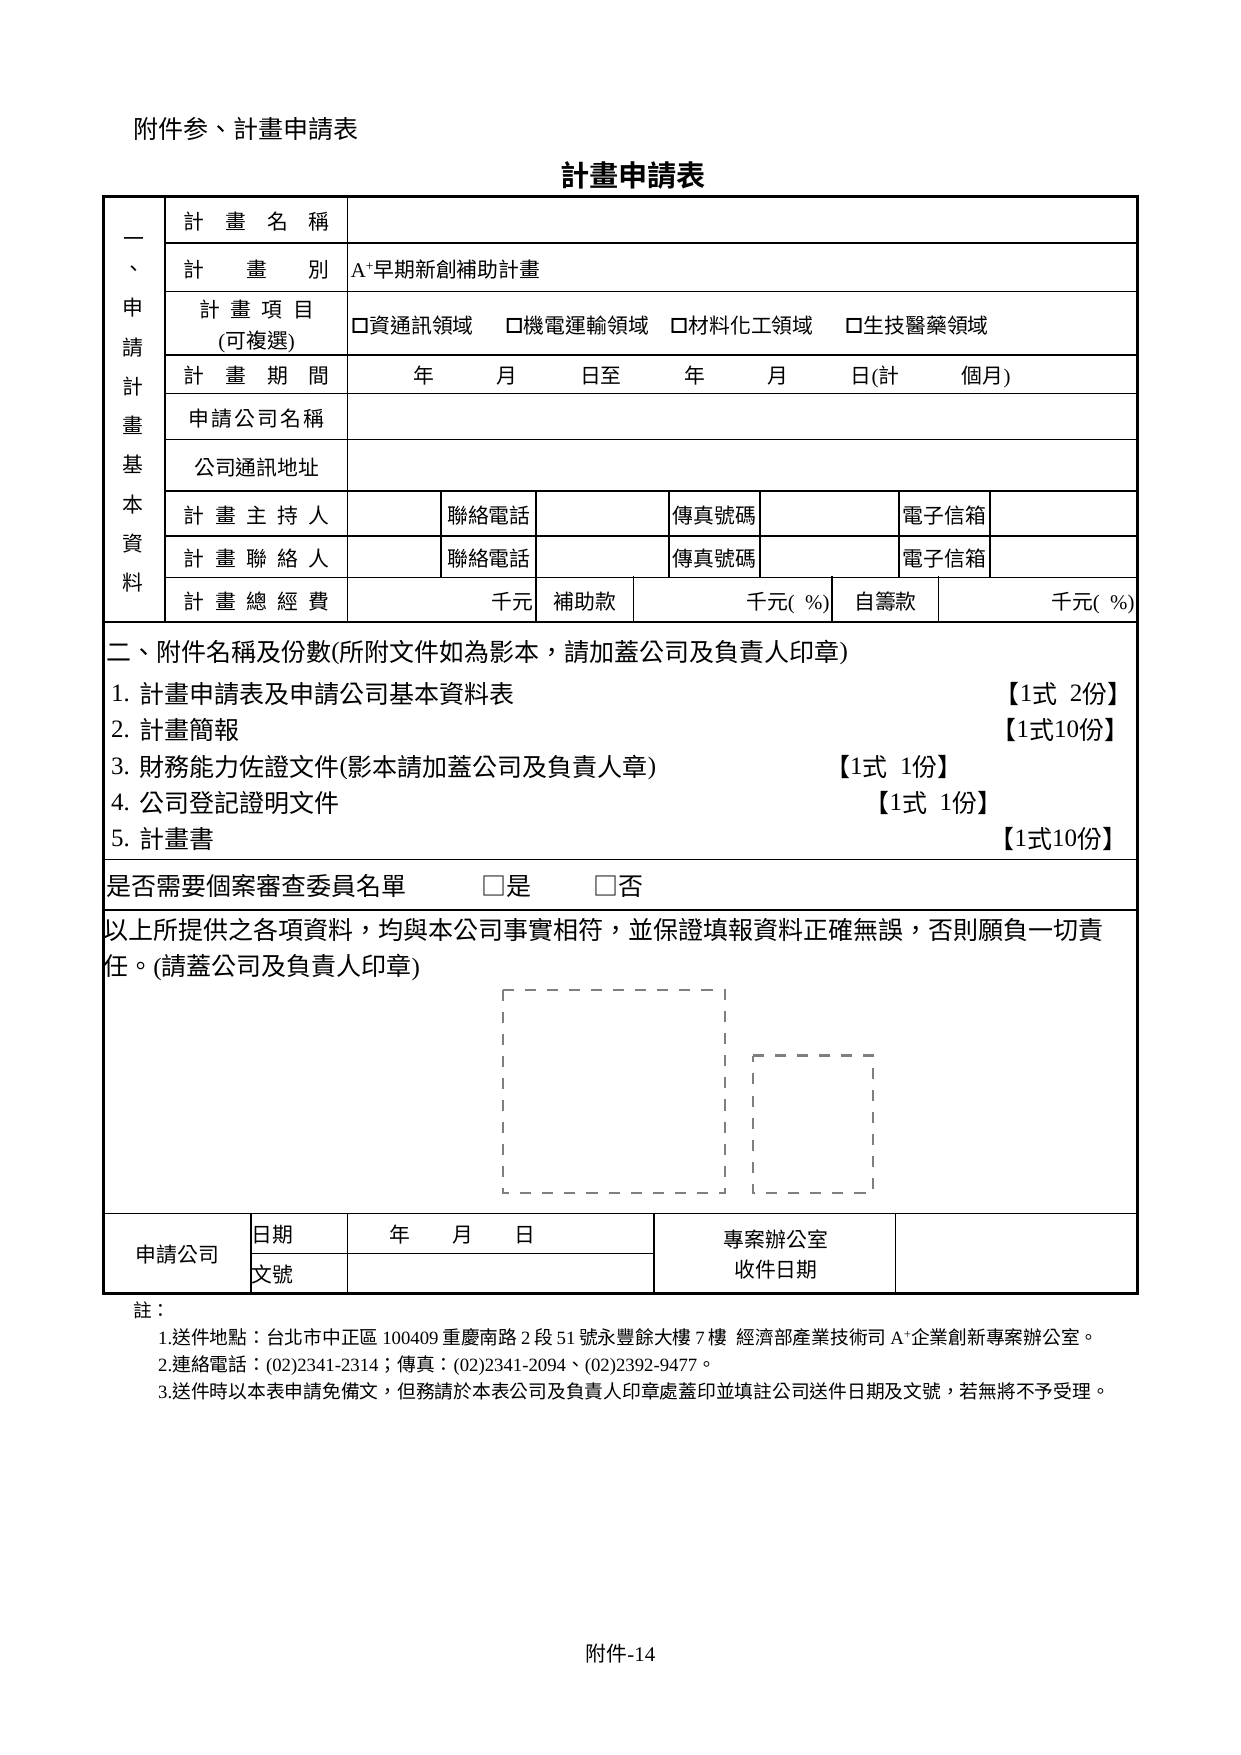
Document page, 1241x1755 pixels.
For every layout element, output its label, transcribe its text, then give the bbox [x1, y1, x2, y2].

table_cell [348, 394, 1136, 438]
table_cell [348, 537, 440, 576]
table_cell [761, 492, 898, 535]
table_cell 計 畫 期 間 [166, 356, 347, 392]
table_cell 申請公司 [105, 1214, 250, 1292]
table_cell 自籌款 [833, 578, 938, 621]
table_cell [991, 537, 1136, 576]
table_cell 計 畫 主 持 人 [166, 492, 347, 535]
table_cell 計 畫 項 目 (可複選) [166, 292, 347, 354]
table_cell 公司通訊地址 [166, 440, 347, 490]
table_cell 文號 [252, 1254, 347, 1292]
table_cell 聯絡電話 [442, 537, 535, 576]
subtitle 附件参、計畫申請表 [133, 110, 1107, 146]
table_header 計 畫 名 稱 [166, 198, 347, 242]
table_cell 千元 [348, 578, 535, 621]
table_cell 年 月 日至 年 月 日(計 個月) [348, 356, 1136, 392]
table_cell 日期 [252, 1214, 347, 1252]
table_cell [537, 537, 668, 576]
table_cell 是否需要個案審查委員名單 □是 □否 [105, 860, 1136, 909]
table_cell [991, 492, 1136, 535]
table_cell A+早期新創補助計畫 [348, 244, 1136, 291]
table_cell 專案辦公室 收件日期 [655, 1214, 895, 1292]
table_cell [348, 1254, 653, 1292]
table_cell [896, 1214, 1136, 1292]
table_cell 以上所提供之各項資料，均與本公司事實相符，並保證填報資料正確無誤，否則願負一切責任。(請蓋公司及負責人印章) [105, 911, 1136, 1213]
table_cell 傳真號碼 [670, 492, 759, 535]
table_header 一 、 申 請 計 畫 基 本 資 料 [105, 198, 164, 621]
table_cell [348, 440, 1136, 490]
table_cell 千元( %) [939, 578, 1136, 621]
table_cell 電子信箱 [900, 537, 989, 576]
table_header [348, 198, 1136, 242]
text 1.送件地點：台北市中正區100409重慶南路2段51號永豐餘大樓7樓 經濟部產業技術司A+企業創新專案辦公室。 [158, 1322, 1107, 1349]
table_cell 補助款 [537, 578, 633, 621]
table_cell 年 月 日 [348, 1214, 653, 1252]
table_cell 計 畫 聯 絡 人 [166, 537, 347, 576]
text 註： [133, 1295, 1107, 1322]
table_cell [537, 492, 668, 535]
table_cell 二、附件名稱及份數(所附文件如為影本，請加蓋公司及負責人印章) 計畫申請表及申請公司基本資料表 【1式 2份】 計畫簡報 【1式10份】 財務能力佐證文件(影本請加蓋公司及負責人章) 【1式 1份】 公司登記證明文件 【1式 1份】 計畫書 【1式10份】 [105, 623, 1136, 859]
table_cell 千元( %) [634, 578, 831, 621]
table_cell 計 畫 總 經 費 [166, 578, 347, 621]
table_cell [348, 492, 440, 535]
table_cell 計 畫 別 [166, 244, 347, 291]
table_cell [761, 537, 898, 576]
text 計畫申請表 [158, 152, 1107, 195]
table_cell 聯絡電話 [442, 492, 535, 535]
table_cell 申請公司名稱 [166, 394, 347, 438]
text 2.連絡電話：(02)2341-2314；傳真：(02)2341-2094、(02)2392-9477。 [158, 1349, 1107, 1377]
table_cell 傳真號碼 [670, 537, 759, 576]
table_cell 資通訊領域 機電運輸領域 材料化工領域 生技醫藥領域 [348, 292, 1136, 354]
text 3.送件時以本表申請免備文，但務請於本表公司及負責人印章處蓋印並填註公司送件日期及文號，若無將不予受理。 [158, 1377, 1107, 1404]
table_cell 電子信箱 [900, 492, 989, 535]
